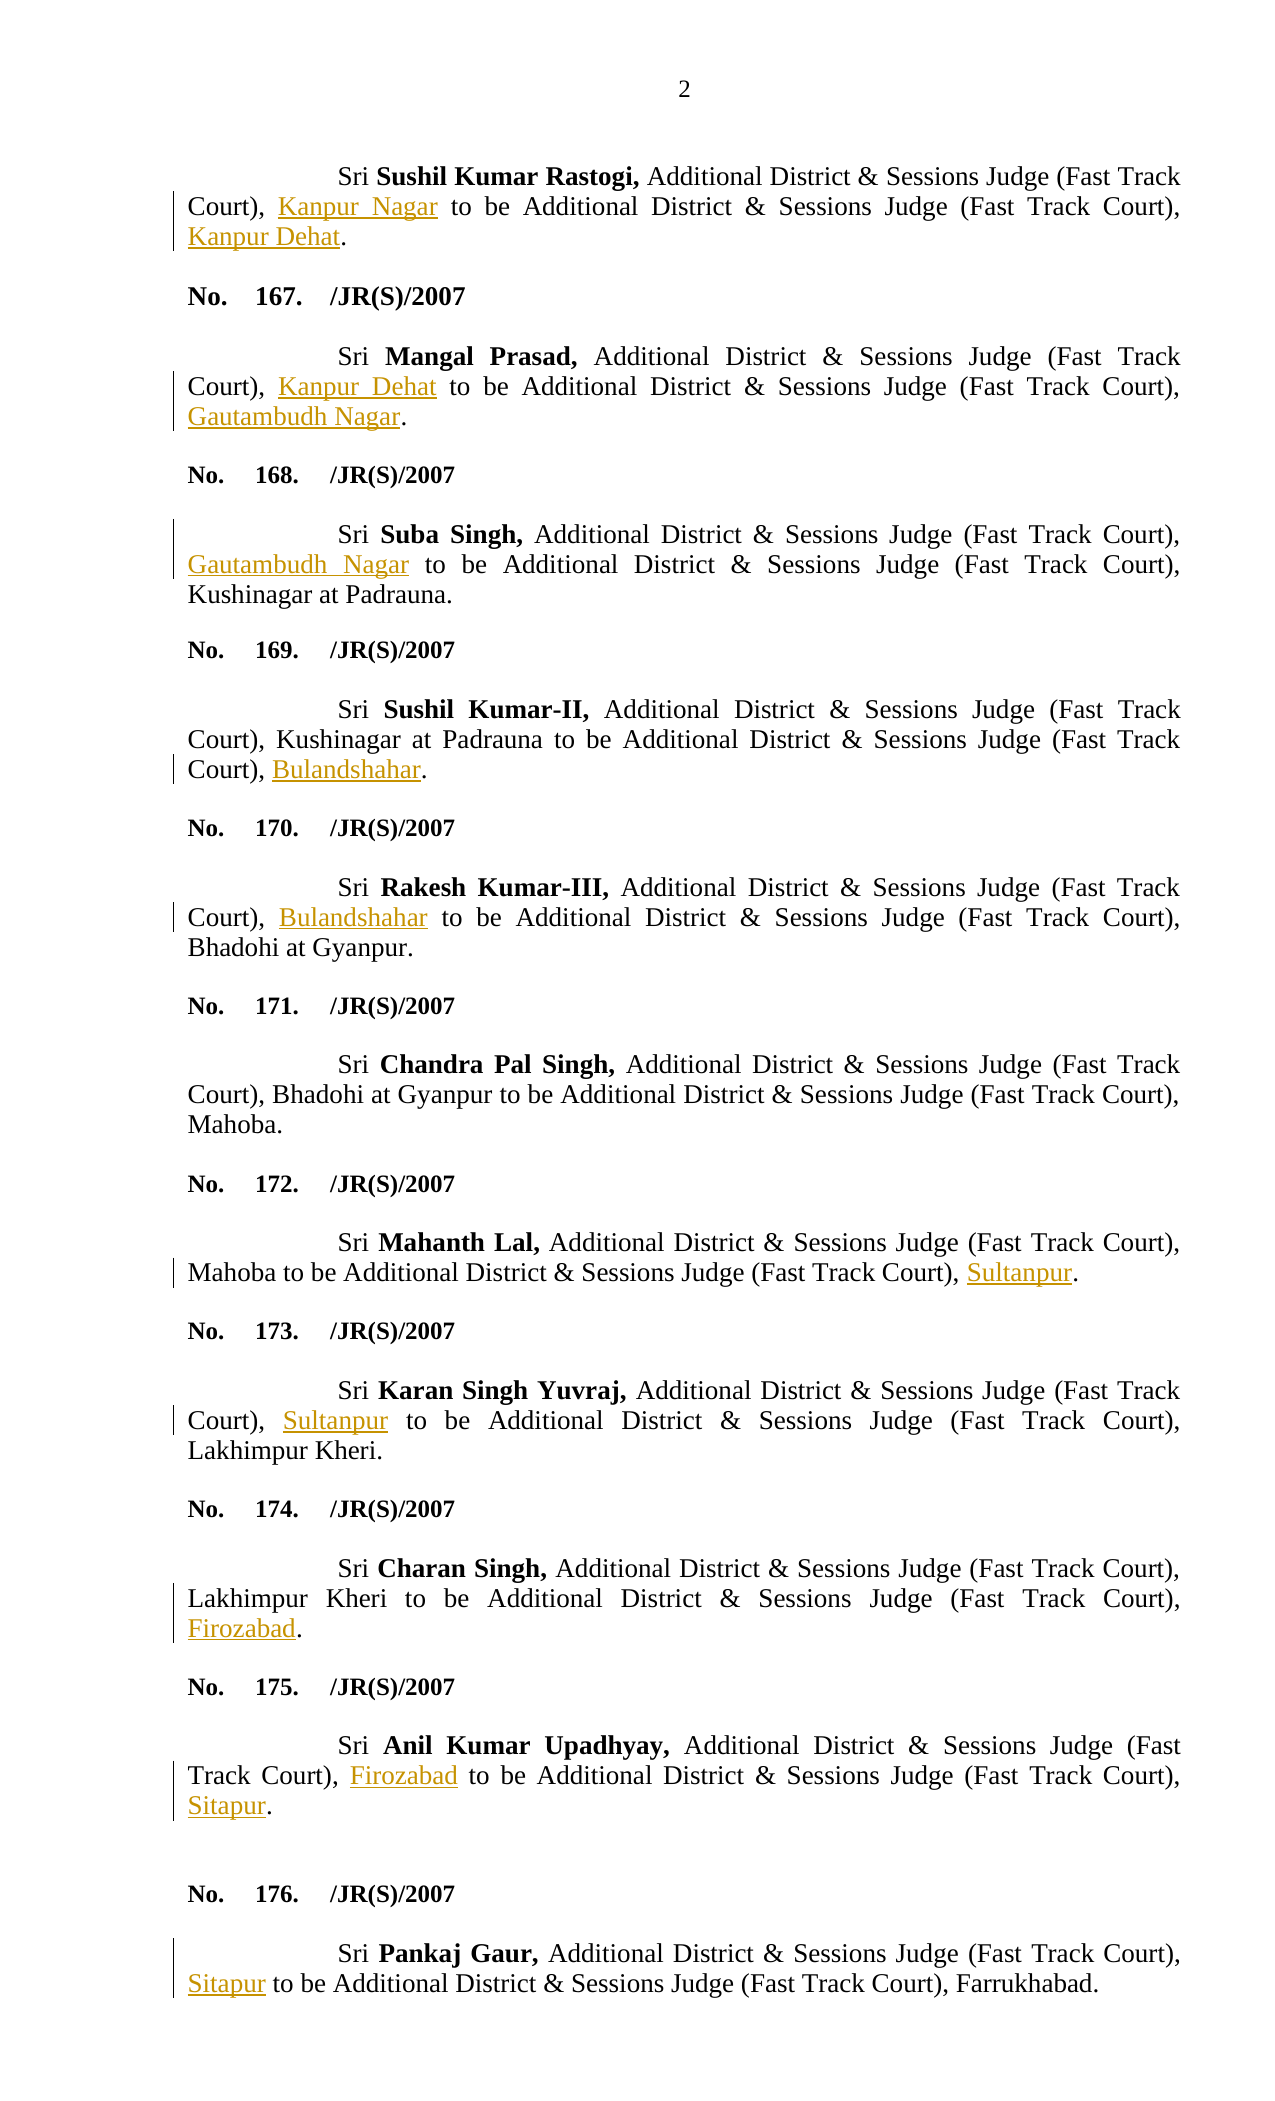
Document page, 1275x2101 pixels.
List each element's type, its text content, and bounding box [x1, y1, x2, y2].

table_header /JR(S)/2007 [319, 1673, 509, 1701]
text Sri Rakesh Kumar-III, Additional District & Sessions Judge (Fast Track Court), Bulandshahar to be Additional District & Sessions Judge (Fast Track Court), Bhadohi at Gyanpur. [187, 872, 1181, 962]
table_header No. [176, 1881, 244, 1908]
table_header No. [176, 1318, 244, 1345]
table_header /JR(S)/2007 [319, 281, 509, 311]
table_header [244, 637, 319, 664]
table_header /JR(S)/2007 [319, 461, 509, 489]
text Sri Karan Singh Yuvraj, Additional District & Sessions Judge (Fast Track Court), Sultanpur to be Additional District & Sessions Judge (Fast Track Court), Lakhimpur Kheri. [187, 1375, 1181, 1465]
table_header No. [176, 1673, 244, 1701]
text Sri Chandra Pal Singh, Additional District & Sessions Judge (Fast Track Court), Bhadohi at Gyanpur to be Additional District & Sessions Judge (Fast Track Court), Mahoba. [187, 1050, 1181, 1140]
text Sri Sushil Kumar Rastogi, Additional District & Sessions Judge (Fast Track Court), Kanpur Nagar to be Additional District & Sessions Judge (Fast Track Court), Kanpur Dehat. [187, 161, 1181, 251]
table_header No. [176, 461, 244, 489]
text Sri Anil Kumar Upadhyay, Additional District & Sessions Judge (Fast Track Court), Firozabad to be Additional District & Sessions Judge (Fast Track Court), Sitapur. [187, 1731, 1181, 1821]
table_header [244, 1673, 319, 1701]
table_header /JR(S)/2007 [319, 1881, 509, 1908]
table_header No. [176, 1495, 244, 1523]
table_header [244, 814, 319, 842]
table_header No. [176, 814, 244, 842]
table_header /JR(S)/2007 [319, 1170, 509, 1197]
table_header [244, 281, 319, 311]
table_header [244, 1495, 319, 1523]
text Sri Mangal Prasad, Additional District & Sessions Judge (Fast Track Court), Kanpur Dehat to be Additional District & Sessions Judge (Fast Track Court), Gautambudh Nagar. [187, 341, 1181, 431]
table_header /JR(S)/2007 [319, 814, 509, 842]
table_header No. [176, 1170, 244, 1197]
table_header [244, 992, 319, 1020]
text Sri Sushil Kumar-II, Additional District & Sessions Judge (Fast Track Court), Kushinagar at Padrauna to be Additional District & Sessions Judge (Fast Track Court), Bulandshahar. [187, 694, 1181, 784]
text Sri Pankaj Gaur, Additional District & Sessions Judge (Fast Track Court), Sitapur to be Additional District & Sessions Judge (Fast Track Court), Farrukhabad. [187, 1938, 1181, 1998]
text Sri Suba Singh, Additional District & Sessions Judge (Fast Track Court), Gautambudh Nagar to be Additional District & Sessions Judge (Fast Track Court), Kushinagar at Padrauna. [187, 519, 1181, 609]
table_header [244, 1170, 319, 1197]
table_header [244, 461, 319, 489]
table_header No. [176, 637, 244, 664]
text Sri Mahanth Lal, Additional District & Sessions Judge (Fast Track Court), Mahoba to be Additional District & Sessions Judge (Fast Track Court), Sultanpur. [187, 1227, 1181, 1287]
table_header No. [176, 992, 244, 1020]
table_header /JR(S)/2007 [319, 637, 509, 664]
text Sri Charan Singh, Additional District & Sessions Judge (Fast Track Court), Lakhimpur Kheri to be Additional District & Sessions Judge (Fast Track Court), Firozabad. [187, 1553, 1181, 1643]
table_header /JR(S)/2007 [319, 1318, 509, 1345]
table_header [244, 1318, 319, 1345]
table_header [244, 1881, 319, 1908]
table_header /JR(S)/2007 [319, 992, 509, 1020]
table_header /JR(S)/2007 [319, 1495, 509, 1523]
table_header No. [176, 281, 244, 311]
